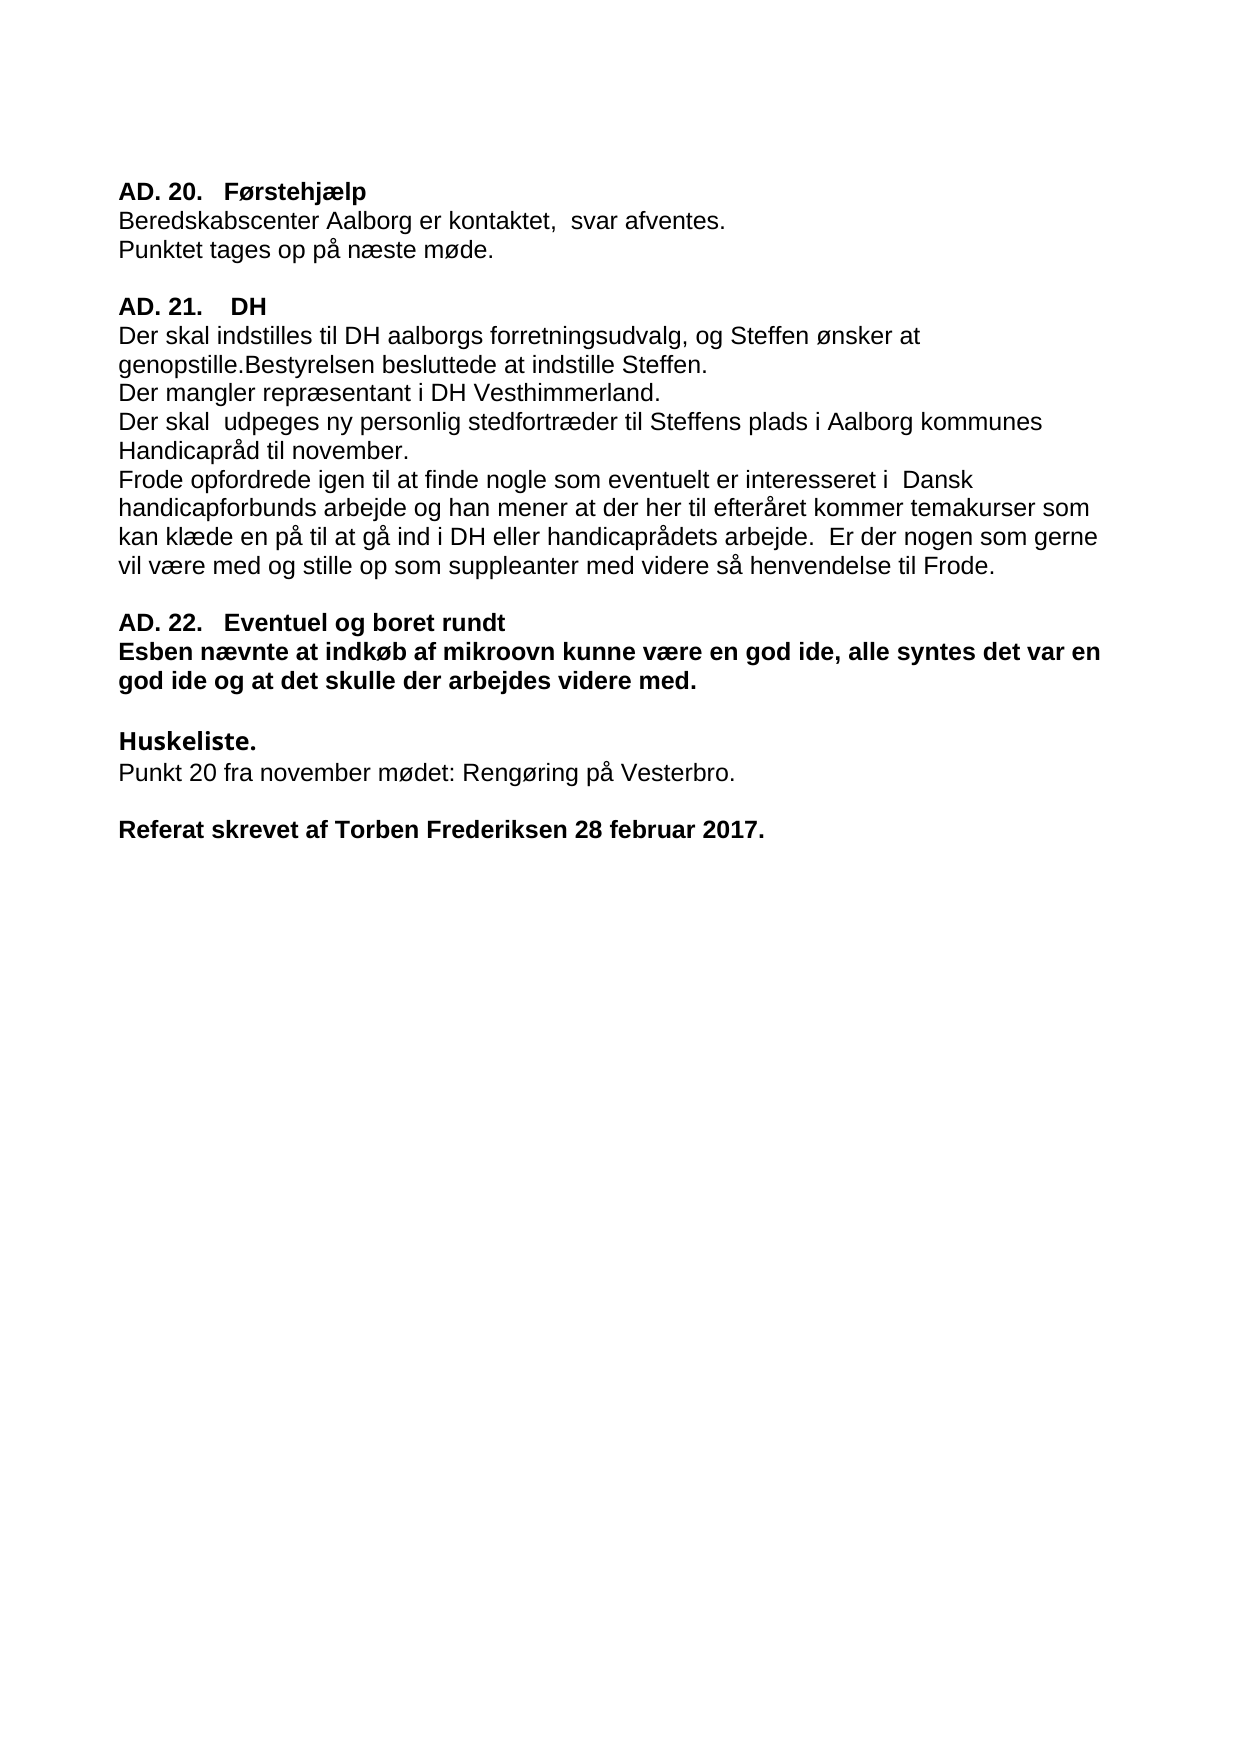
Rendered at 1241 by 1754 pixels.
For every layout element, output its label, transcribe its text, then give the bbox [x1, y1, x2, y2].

text Frode opfordrede igen til at finde nogle som eventuelt er interesseret i Dansk handicapforbunds arbejde og han mener at der her til efteråret kommer temakurser som kan klæde en på til at gå ind i DH eller handicaprådets arbejde. Er der nogen som gerne vil være med og stille op som suppleanter med videre så henvendelse til Frode. [118, 465, 1122, 580]
text Huskeliste. [118, 723, 1122, 757]
text AD. 20. Førstehjælp [118, 177, 1122, 206]
text Referat skrevet af Torben Frederiksen 28 februar 2017. [118, 815, 1122, 844]
text Der mangler repræsentant i DH Vesthimmerland. [118, 378, 1122, 407]
text Punktet tages op på næste møde. [118, 235, 1122, 263]
text Der skal indstilles til DH aalborgs forretningsudvalg, og Steffen ønsker at genopstille.Bestyrelsen besluttede at indstille Steffen. [118, 321, 1122, 378]
text Punkt 20 fra november mødet: Rengøring på Vesterbro. [118, 757, 1122, 786]
text Der skal udpeges ny personlig stedfortræder til Steffens plads i Aalborg kommunes Handicapråd til november. [118, 407, 1122, 465]
text Beredskabscenter Aalborg er kontaktet, svar afventes. [118, 206, 1122, 235]
text Esben nævnte at indkøb af mikroovn kunne være en god ide, alle syntes det var en god ide og at det skulle der arbejdes videre med. [118, 637, 1122, 695]
text AD. 22. Eventuel og boret rundt [118, 608, 1122, 637]
text AD. 21. DH [118, 292, 1122, 321]
